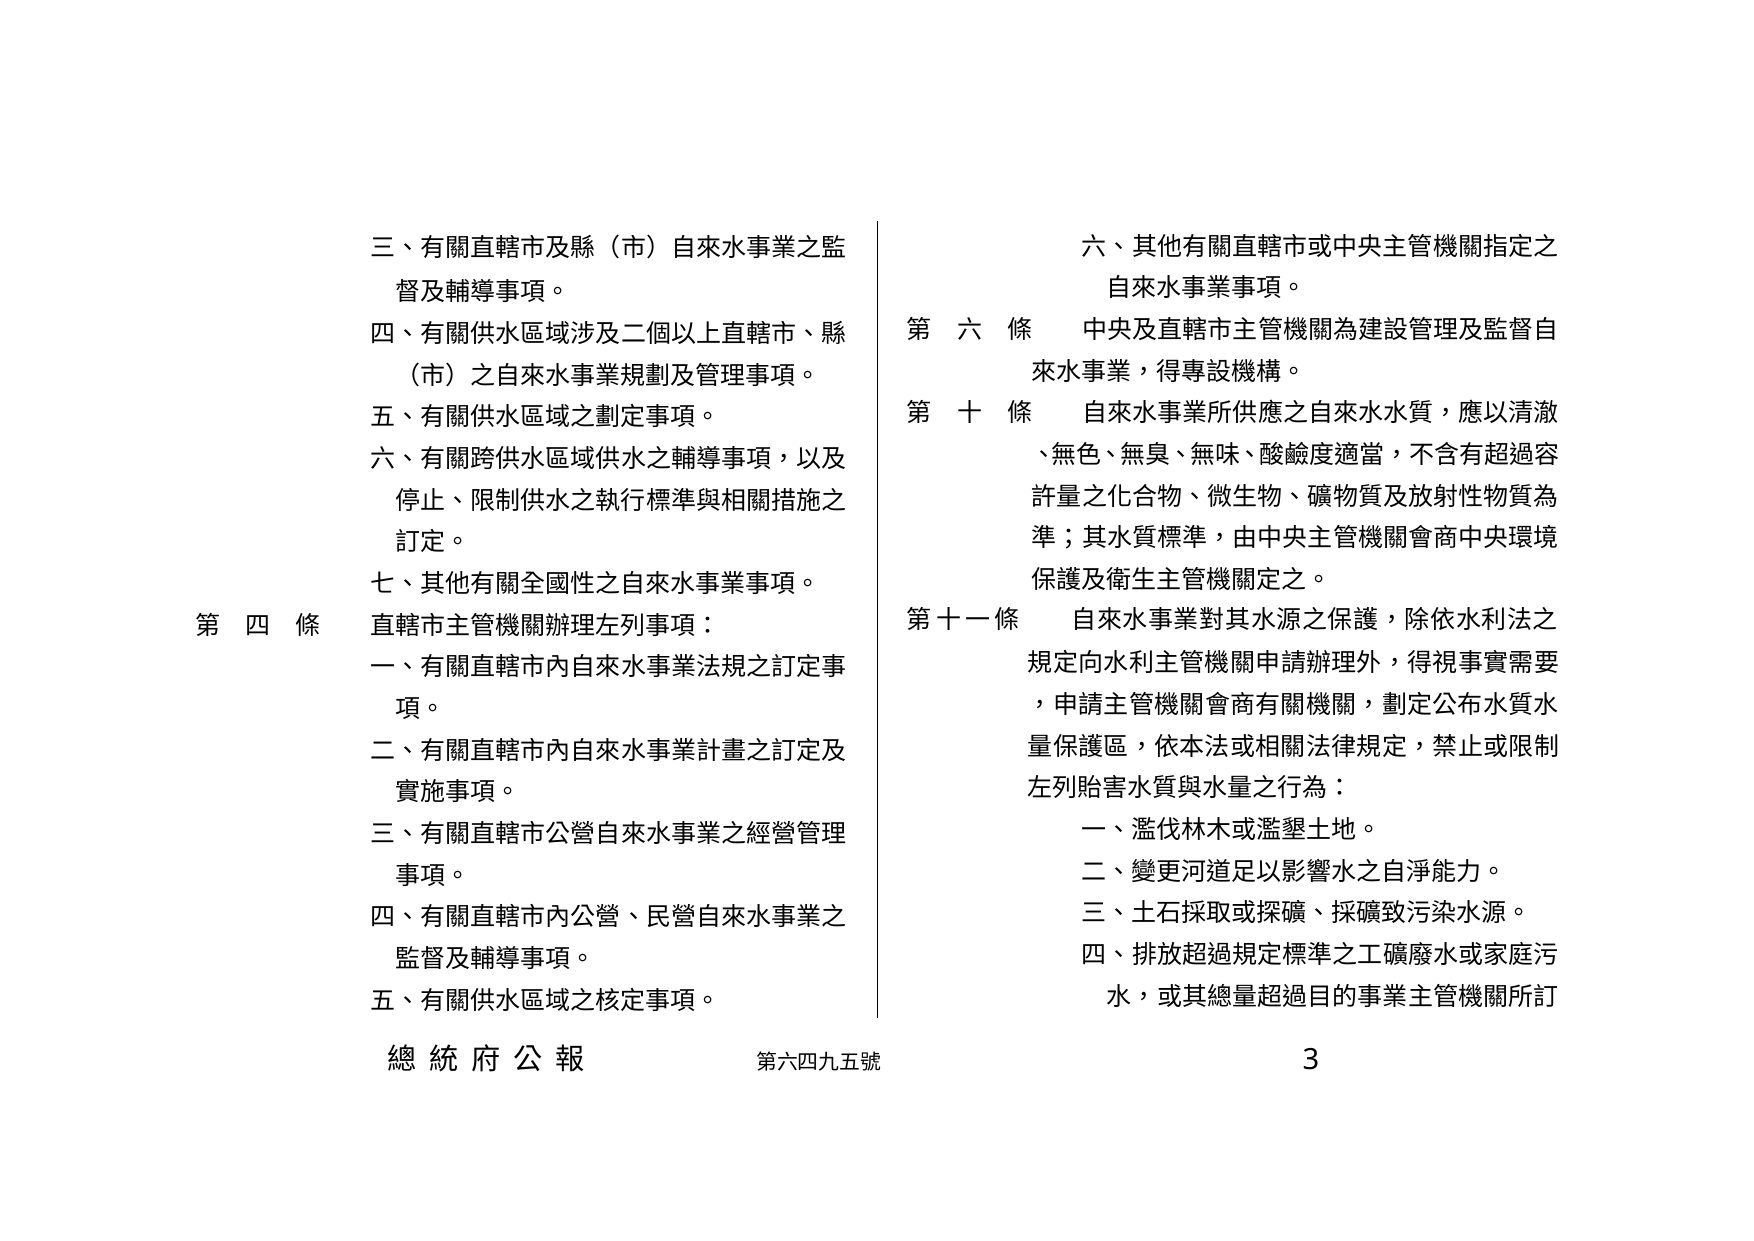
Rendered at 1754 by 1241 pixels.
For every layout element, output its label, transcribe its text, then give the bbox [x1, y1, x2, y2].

text 三、有關直轄市及縣（市）自來水事業之監督及輔導事項。 [370, 222, 847, 309]
text 四、有關直轄市內公營、民營自來水事業之監督及輔導事項。 [370, 892, 847, 976]
text 四、有關供水區域涉及二個以上直轄市、縣（市）之自來水事業規劃及管理事項。 [370, 309, 847, 392]
text 第 十 條 自來水事業所供應之自來水水質，應以清澈、無色、無臭、無味、酸鹼度適當，不含有超過容許量之化合物、微生物、礦物質及放射性物質為準；其水質標準，由中央主管機關會商中央環境保護及衛生主管機關定之。 [907, 388, 1559, 597]
text 六、其他有關直轄市或中央主管機關指定之自來水事業事項。 [1082, 222, 1559, 305]
text 三、土石採取或探礦、採礦致污染水源。 [1082, 888, 1559, 930]
text 第十一條 自來水事業對其水源之保護，除依水利法之規定向水利主管機關申請辦理外，得視事實需要，申請主管機關會商有關機關，劃定公布水質水量保護區，依本法或相關法律規定，禁止或限制左列貽害水質與水量之行為： [907, 597, 1559, 805]
text 第 六 條 中央及直轄市主管機關為建設管理及監督自來水事業，得專設機構。 [907, 305, 1559, 388]
text 六、有關跨供水區域供水之輔導事項，以及停止、限制供水之執行標準與相關措施之訂定。 [370, 434, 847, 559]
text 四、排放超過規定標準之工礦廢水或家庭污水，或其總量超過目的事業主管機關所訂 [1082, 930, 1559, 1013]
text 一、有關直轄市內自來水事業法規之訂定事項。 [370, 642, 847, 726]
text 二、有關直轄市內自來水事業計畫之訂定及實施事項。 [370, 726, 847, 809]
text 五、有關供水區域之核定事項。 [370, 976, 847, 1017]
text 七、其他有關全國性之自來水事業事項。 [370, 559, 847, 601]
text 二、變更河道足以影響水之自淨能力。 [1082, 847, 1559, 888]
text 五、有關供水區域之劃定事項。 [370, 392, 847, 434]
text 第 四 條 直轄市主管機關辦理左列事項： [195, 601, 847, 642]
text 三、有關直轄市公營自來水事業之經營管理事項。 [370, 809, 847, 892]
text 一、濫伐林木或濫墾土地。 [1082, 805, 1559, 847]
